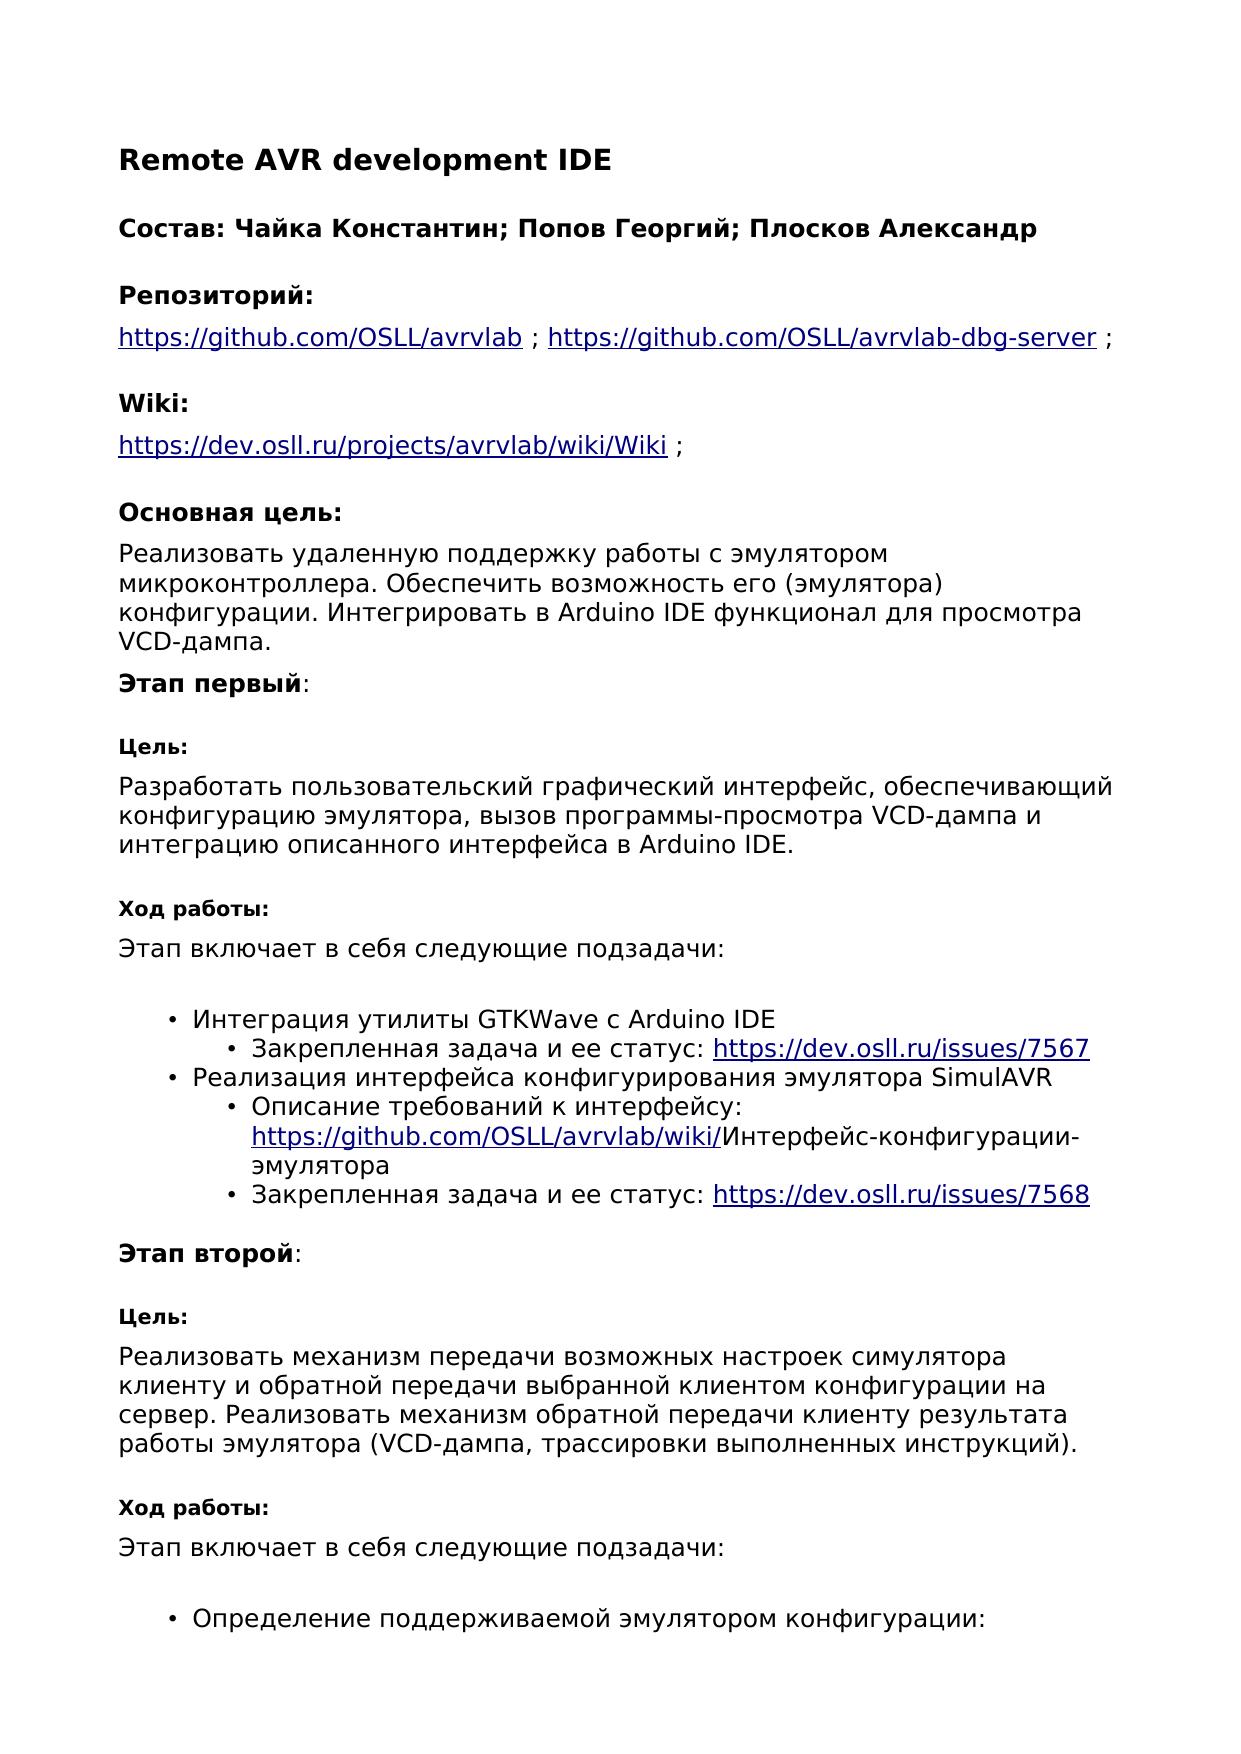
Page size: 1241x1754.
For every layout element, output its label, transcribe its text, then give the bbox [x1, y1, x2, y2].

text https://dev.osll.ru/projects/avrvlab/wiki/Wiki ; [118, 431, 1122, 460]
subtitle Ход работы: [118, 1496, 1122, 1521]
subtitle Цель: [118, 735, 1122, 760]
text Разработать пользовательский графический интерфейс, обеспечивающий конфигурацию эмулятора, вызов программы-просмотра VCD-дампа и интеграцию описанного интерфейса в Arduino IDE. [118, 772, 1122, 860]
subtitle Remote AVR development IDE [118, 143, 1122, 177]
text Реализовать механизм передачи возможных настроек симулятора клиенту и обратной передачи выбранной клиентом конфигурации на сервер. Реализовать механизм обратной передачи клиенту результата работы эмулятора (VCD-дампа, трассировки выполненных инструкций). [118, 1342, 1122, 1459]
text Этап включает в себя следующие подзадачи: [118, 1533, 1122, 1562]
text Этап включает в себя следующие подзадачи: [118, 934, 1122, 963]
list Реализация интерфейса конфигурирования эмулятора SimulAVR [177, 1063, 1122, 1093]
list Описание требований к интерфейсу: https://github.com/OSLL/avrvlab/wiki/Интерфейс-конфигурации-эмулятора [236, 1093, 1122, 1180]
list Интеграция утилиты GTKWave с Arduino IDE [177, 1005, 1122, 1034]
subtitle Wiki: [118, 389, 1122, 419]
subtitle Цель: [118, 1305, 1122, 1330]
subtitle Репозиторий: [118, 281, 1122, 310]
list Определение поддерживаемой эмулятором конфигурации: [177, 1604, 1122, 1633]
list Закрепленная задача и ее статус: https://dev.osll.ru/issues/7568 [236, 1180, 1122, 1209]
subtitle Основная цель: [118, 498, 1122, 527]
text Этап второй: [118, 1239, 1122, 1268]
subtitle Ход работы: [118, 897, 1122, 921]
text Реализовать удаленную поддержку работы с эмулятором микроконтроллера. Обеспечить возможность его (эмулятора) конфигурации. Интегрировать в Arduino IDE функционал для просмотра VCD-дампа. [118, 539, 1122, 656]
text https://github.com/OSLL/avrvlab ; https://github.com/OSLL/avrvlab-dbg-server ; [118, 323, 1122, 352]
list Закрепленная задача и ее статус: https://dev.osll.ru/issues/7567 [236, 1034, 1122, 1063]
subtitle Состав: Чайка Константин; Попов Георгий; Плосков Александр [118, 214, 1122, 244]
text Этап первый: [118, 669, 1122, 698]
